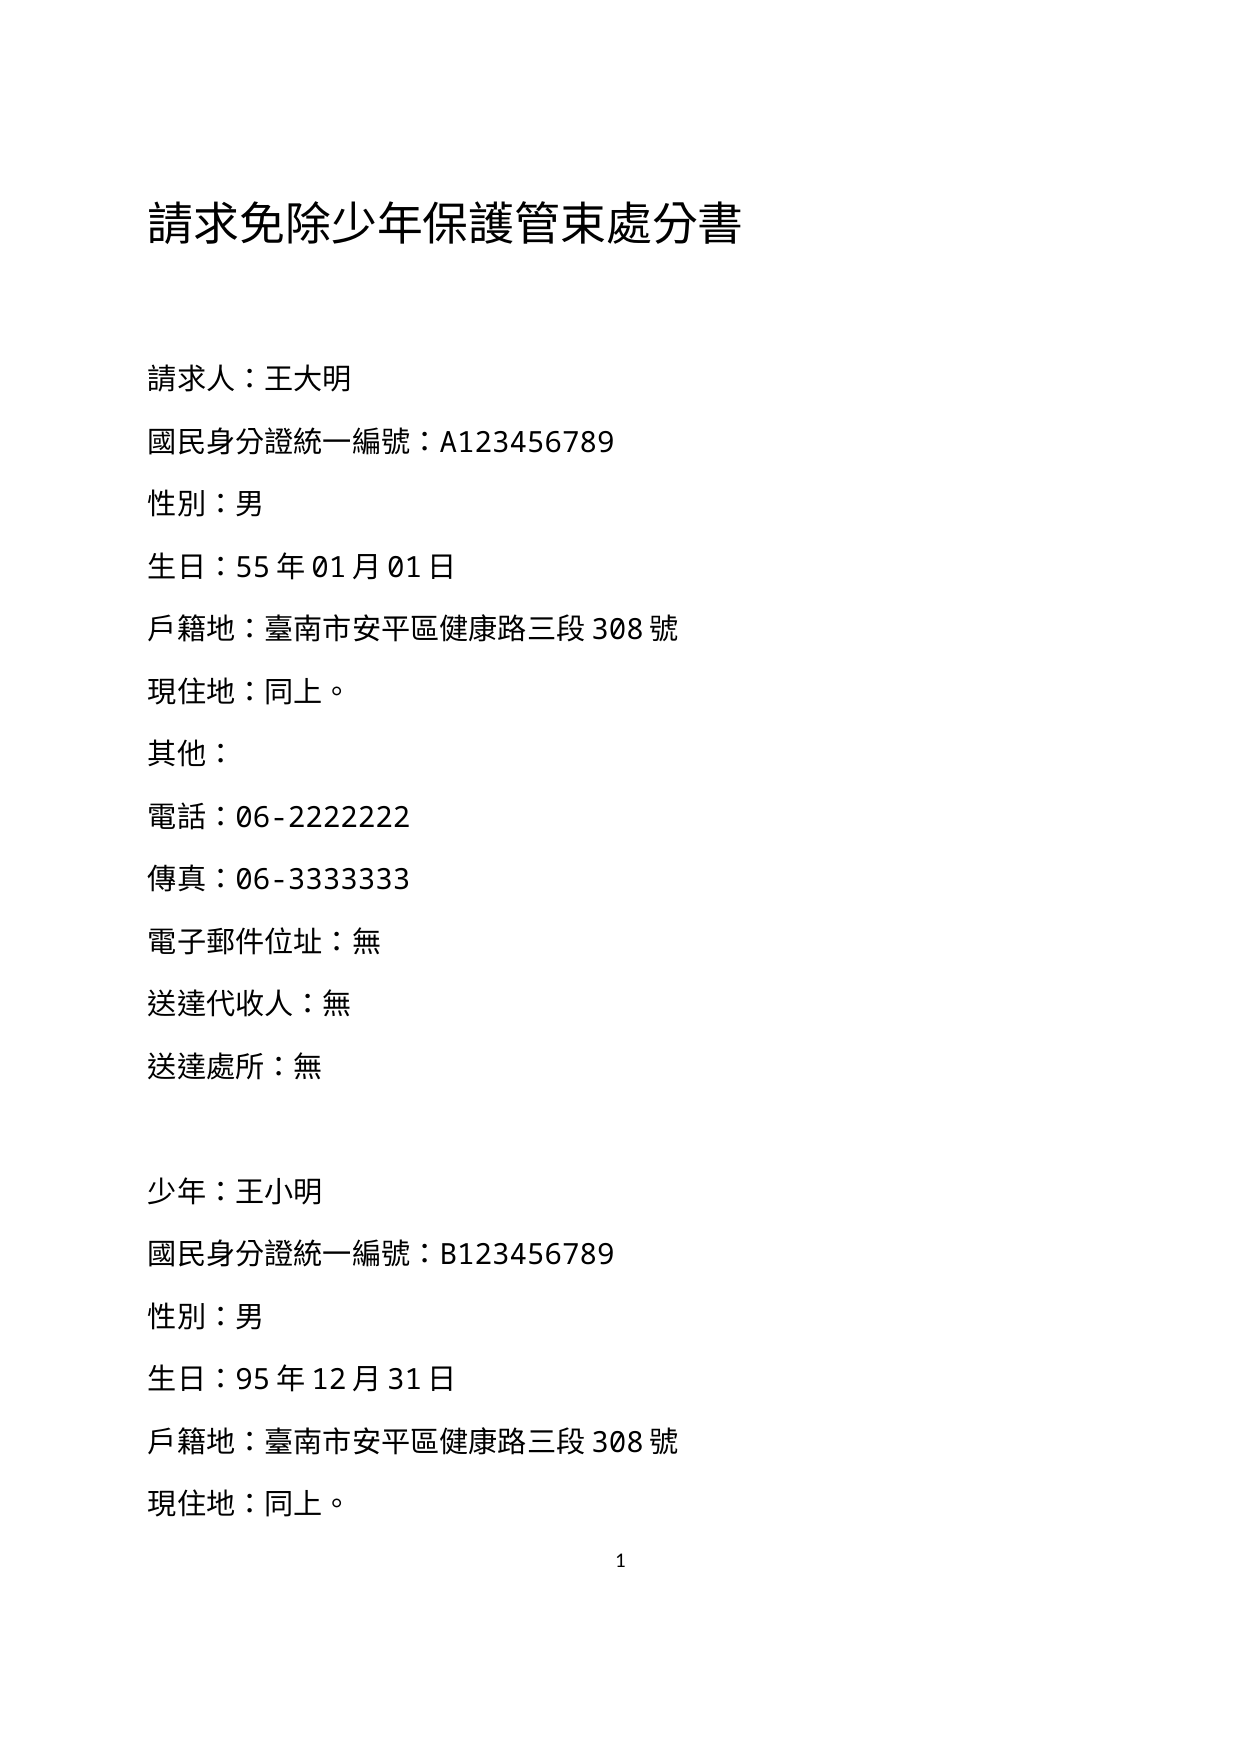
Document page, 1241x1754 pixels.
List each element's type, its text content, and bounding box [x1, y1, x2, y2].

text 少年：王小明 [148, 1148, 1092, 1210]
text 生日：55年01月01日 [148, 523, 1092, 585]
text 請求人：王大明 [148, 335, 1092, 398]
text 其他： [148, 710, 1092, 773]
text 國民身分證統一編號：B123456789 [148, 1210, 1092, 1273]
text 電話：06-2222222 [148, 773, 1092, 835]
text 電子郵件位址：無 [148, 898, 1092, 960]
text 現住地：同上。 [148, 1460, 1092, 1523]
text 現住地：同上。 [148, 648, 1092, 710]
text 國民身分證統一編號：A123456789 [148, 398, 1092, 460]
text 戶籍地：臺南市安平區健康路三段308號 [148, 585, 1092, 648]
text 生日：95年12月31日 [148, 1335, 1092, 1398]
text 請求免除少年保護管束處分書 [148, 148, 1092, 335]
text 傳真：06-3333333 [148, 835, 1092, 898]
text 性別：男 [148, 460, 1092, 523]
text 戶籍地：臺南市安平區健康路三段308號 [148, 1398, 1092, 1460]
text 性別：男 [148, 1273, 1092, 1335]
text 送達處所：無 [148, 1023, 1092, 1085]
text 送達代收人：無 [148, 960, 1092, 1023]
